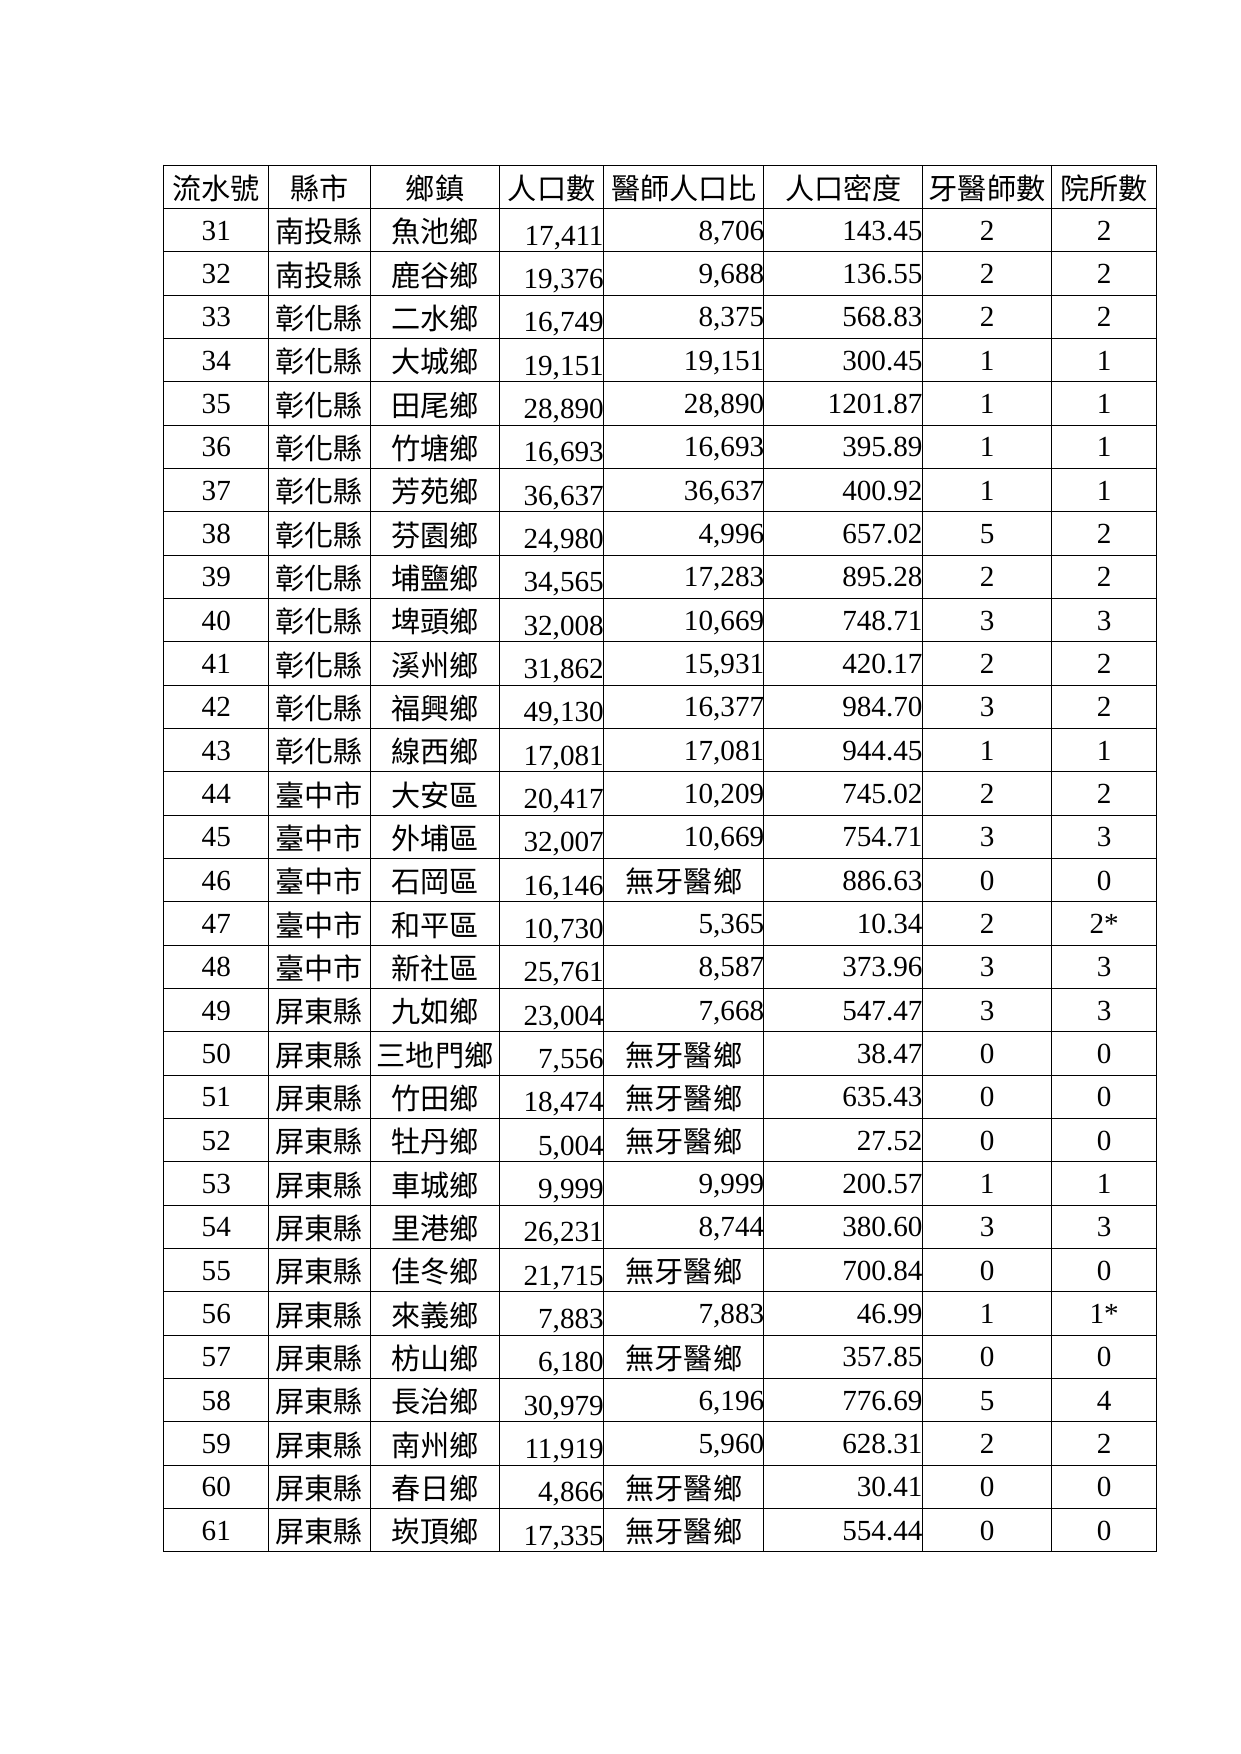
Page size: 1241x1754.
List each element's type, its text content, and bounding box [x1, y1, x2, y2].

table_cell 田尾鄉 [371, 382, 499, 424]
table_cell 南投縣 [269, 209, 370, 251]
table_cell 無牙醫鄉 [604, 859, 763, 901]
table_cell 0 [1052, 1119, 1156, 1161]
table_cell 車城鄉 [371, 1162, 499, 1204]
table_cell 34,565 [500, 556, 603, 598]
table_cell 895.28 [764, 556, 922, 598]
table_cell 2 [1052, 296, 1156, 338]
table_cell 55 [164, 1249, 268, 1291]
table_cell 屏東縣 [269, 1032, 370, 1074]
table_cell 568.83 [764, 296, 922, 338]
table_header 牙醫師數 [923, 166, 1051, 208]
table_cell 635.43 [764, 1076, 922, 1118]
table_cell 30,979 [500, 1379, 603, 1421]
table_cell 無牙醫鄉 [604, 1466, 763, 1508]
table_cell 143.45 [764, 209, 922, 251]
table_cell 36,637 [500, 469, 603, 511]
table_cell 竹田鄉 [371, 1076, 499, 1118]
table_cell 745.02 [764, 772, 922, 814]
table_cell 17,283 [604, 556, 763, 598]
table_cell 547.47 [764, 989, 922, 1031]
table_cell 21,715 [500, 1249, 603, 1291]
table_cell 1 [1052, 426, 1156, 468]
table_cell 15,931 [604, 642, 763, 684]
table_cell 59 [164, 1422, 268, 1464]
table_cell 0 [923, 1076, 1051, 1118]
table_cell 1201.87 [764, 382, 922, 424]
table_cell 新社區 [371, 946, 499, 988]
table_cell 1* [1052, 1292, 1156, 1334]
table_cell 彰化縣 [269, 556, 370, 598]
table_cell 無牙醫鄉 [604, 1249, 763, 1291]
table_cell 0 [923, 1119, 1051, 1161]
table_cell 南州鄉 [371, 1422, 499, 1464]
table_cell 南投縣 [269, 252, 370, 294]
table_cell 8,587 [604, 946, 763, 988]
table_cell 49,130 [500, 686, 603, 728]
table_cell 300.45 [764, 339, 922, 381]
table_cell 1 [1052, 1162, 1156, 1204]
table_header 醫師人口比 [604, 166, 763, 208]
table_cell 27.52 [764, 1119, 922, 1161]
table_cell 420.17 [764, 642, 922, 684]
table_cell 臺中市 [269, 946, 370, 988]
table_cell 竹塘鄉 [371, 426, 499, 468]
table_cell 2 [1052, 556, 1156, 598]
table_cell 17,411 [500, 209, 603, 251]
table_cell 400.92 [764, 469, 922, 511]
table_cell 2 [1052, 642, 1156, 684]
table_cell 屏東縣 [269, 1422, 370, 1464]
table_cell 31,862 [500, 642, 603, 684]
table_header 院所數 [1052, 166, 1156, 208]
table_cell 8,375 [604, 296, 763, 338]
table_cell 屏東縣 [269, 1119, 370, 1161]
table_cell 7,556 [500, 1032, 603, 1074]
table_cell 九如鄉 [371, 989, 499, 1031]
table_cell 1 [923, 1292, 1051, 1334]
table_cell 彰化縣 [269, 642, 370, 684]
table_cell 47 [164, 902, 268, 944]
table_cell 2 [923, 296, 1051, 338]
table_cell 2 [923, 772, 1051, 814]
table_cell 石岡區 [371, 859, 499, 901]
table_cell 37 [164, 469, 268, 511]
table_cell 2 [923, 209, 1051, 251]
table_cell 彰化縣 [269, 512, 370, 554]
table_cell 8,744 [604, 1206, 763, 1248]
table_cell 0 [1052, 1076, 1156, 1118]
table_cell 彰化縣 [269, 426, 370, 468]
table_cell 32 [164, 252, 268, 294]
table_cell 754.71 [764, 816, 922, 858]
table_cell 45 [164, 816, 268, 858]
table_cell 1 [1052, 729, 1156, 771]
table_cell 臺中市 [269, 902, 370, 944]
table_cell 44 [164, 772, 268, 814]
table_cell 20,417 [500, 772, 603, 814]
table_cell 5,365 [604, 902, 763, 944]
table_cell 春日鄉 [371, 1466, 499, 1508]
table_cell 3 [1052, 946, 1156, 988]
table_cell 9,999 [604, 1162, 763, 1204]
table_cell 屏東縣 [269, 1162, 370, 1204]
table_cell 2* [1052, 902, 1156, 944]
table_cell 彰化縣 [269, 686, 370, 728]
table_cell 彰化縣 [269, 339, 370, 381]
table_cell 18,474 [500, 1076, 603, 1118]
table_cell 彰化縣 [269, 296, 370, 338]
table_cell 屏東縣 [269, 1292, 370, 1334]
table_cell 53 [164, 1162, 268, 1204]
table_cell 屏東縣 [269, 1206, 370, 1248]
table_cell 3 [1052, 989, 1156, 1031]
table_cell 1 [923, 469, 1051, 511]
table_cell 19,376 [500, 252, 603, 294]
table_cell 17,081 [604, 729, 763, 771]
table_cell 3 [923, 816, 1051, 858]
table_cell 芬園鄉 [371, 512, 499, 554]
table_cell 7,668 [604, 989, 763, 1031]
table_cell 9,688 [604, 252, 763, 294]
table_header 人口數 [500, 166, 603, 208]
table_header 人口密度 [764, 166, 922, 208]
table_cell 3 [1052, 1206, 1156, 1248]
table_cell 無牙醫鄉 [604, 1032, 763, 1074]
table_cell 0 [1052, 1509, 1156, 1551]
table_cell 臺中市 [269, 772, 370, 814]
table_cell 357.85 [764, 1336, 922, 1378]
table_cell 牡丹鄉 [371, 1119, 499, 1161]
table_cell 48 [164, 946, 268, 988]
table_cell 35 [164, 382, 268, 424]
table_cell 19,151 [500, 339, 603, 381]
table_cell 埤頭鄉 [371, 599, 499, 641]
table_cell 26,231 [500, 1206, 603, 1248]
table_cell 10,730 [500, 902, 603, 944]
table_cell 大安區 [371, 772, 499, 814]
table_cell 554.44 [764, 1509, 922, 1551]
table_cell 0 [923, 1509, 1051, 1551]
table_cell 三地門鄉 [371, 1032, 499, 1074]
table_cell 2 [923, 1422, 1051, 1464]
table_cell 無牙醫鄉 [604, 1509, 763, 1551]
table_cell 32,008 [500, 599, 603, 641]
table_cell 9,999 [500, 1162, 603, 1204]
table_cell 17,081 [500, 729, 603, 771]
table_cell 23,004 [500, 989, 603, 1031]
table_cell 1 [1052, 339, 1156, 381]
table_cell 3 [1052, 816, 1156, 858]
table_cell 彰化縣 [269, 599, 370, 641]
table_cell 40 [164, 599, 268, 641]
table_cell 16,377 [604, 686, 763, 728]
table_cell 25,761 [500, 946, 603, 988]
table_cell 984.70 [764, 686, 922, 728]
table_cell 0 [1052, 1032, 1156, 1074]
table_cell 886.63 [764, 859, 922, 901]
table_cell 二水鄉 [371, 296, 499, 338]
table_cell 彰化縣 [269, 382, 370, 424]
table_cell 16,749 [500, 296, 603, 338]
table_cell 54 [164, 1206, 268, 1248]
table_cell 屏東縣 [269, 1076, 370, 1118]
table_cell 395.89 [764, 426, 922, 468]
table_cell 16,693 [604, 426, 763, 468]
table_cell 3 [1052, 599, 1156, 641]
table_cell 38 [164, 512, 268, 554]
table_cell 0 [1052, 1466, 1156, 1508]
table_cell 3 [923, 599, 1051, 641]
table_header 流水號 [164, 166, 268, 208]
table_cell 2 [1052, 252, 1156, 294]
table_cell 3 [923, 1206, 1051, 1248]
table_cell 線西鄉 [371, 729, 499, 771]
table_cell 長治鄉 [371, 1379, 499, 1421]
table_cell 17,335 [500, 1509, 603, 1551]
table_cell 2 [1052, 512, 1156, 554]
table_cell 2 [1052, 772, 1156, 814]
table_cell 2 [923, 902, 1051, 944]
table_cell 7,883 [604, 1292, 763, 1334]
table_cell 7,883 [500, 1292, 603, 1334]
table_cell 657.02 [764, 512, 922, 554]
table_cell 2 [1052, 686, 1156, 728]
table_cell 屏東縣 [269, 1336, 370, 1378]
table_cell 56 [164, 1292, 268, 1334]
table_cell 58 [164, 1379, 268, 1421]
table_cell 3 [923, 989, 1051, 1031]
table_cell 彰化縣 [269, 729, 370, 771]
table_cell 佳冬鄉 [371, 1249, 499, 1291]
table_cell 10,669 [604, 599, 763, 641]
table_cell 39 [164, 556, 268, 598]
table_cell 4 [1052, 1379, 1156, 1421]
table_cell 5,960 [604, 1422, 763, 1464]
table_cell 36 [164, 426, 268, 468]
table_cell 628.31 [764, 1422, 922, 1464]
table_cell 0 [1052, 1249, 1156, 1291]
table_cell 溪州鄉 [371, 642, 499, 684]
table_cell 748.71 [764, 599, 922, 641]
table_cell 3 [923, 686, 1051, 728]
table_cell 41 [164, 642, 268, 684]
table_cell 來義鄉 [371, 1292, 499, 1334]
table_cell 埔鹽鄉 [371, 556, 499, 598]
table_cell 枋山鄉 [371, 1336, 499, 1378]
table_cell 1 [923, 339, 1051, 381]
table_cell 10.34 [764, 902, 922, 944]
table_cell 200.57 [764, 1162, 922, 1204]
table_header 縣市 [269, 166, 370, 208]
table_cell 彰化縣 [269, 469, 370, 511]
table_cell 52 [164, 1119, 268, 1161]
table_cell 136.55 [764, 252, 922, 294]
table_cell 臺中市 [269, 816, 370, 858]
table_cell 屏東縣 [269, 1466, 370, 1508]
table_cell 11,919 [500, 1422, 603, 1464]
table_cell 32,007 [500, 816, 603, 858]
table_cell 5 [923, 512, 1051, 554]
table_cell 31 [164, 209, 268, 251]
table_cell 無牙醫鄉 [604, 1076, 763, 1118]
table_cell 49 [164, 989, 268, 1031]
table_cell 42 [164, 686, 268, 728]
table_cell 1 [923, 729, 1051, 771]
table_cell 臺中市 [269, 859, 370, 901]
table_cell 8,706 [604, 209, 763, 251]
table_cell 43 [164, 729, 268, 771]
table_cell 1 [923, 1162, 1051, 1204]
table_cell 944.45 [764, 729, 922, 771]
table_cell 380.60 [764, 1206, 922, 1248]
table_cell 10,209 [604, 772, 763, 814]
table_cell 700.84 [764, 1249, 922, 1291]
table_cell 5 [923, 1379, 1051, 1421]
table_cell 外埔區 [371, 816, 499, 858]
table_cell 3 [923, 946, 1051, 988]
table_cell 50 [164, 1032, 268, 1074]
table_cell 無牙醫鄉 [604, 1119, 763, 1161]
table_cell 福興鄉 [371, 686, 499, 728]
table_cell 0 [923, 859, 1051, 901]
table_cell 6,196 [604, 1379, 763, 1421]
table_cell 鹿谷鄉 [371, 252, 499, 294]
table_cell 36,637 [604, 469, 763, 511]
table_cell 和平區 [371, 902, 499, 944]
table_cell 2 [923, 252, 1051, 294]
table_cell 34 [164, 339, 268, 381]
table_cell 屏東縣 [269, 1379, 370, 1421]
table_cell 51 [164, 1076, 268, 1118]
table_cell 24,980 [500, 512, 603, 554]
table_cell 28,890 [604, 382, 763, 424]
table_cell 1 [1052, 382, 1156, 424]
table_cell 屏東縣 [269, 989, 370, 1031]
table_cell 0 [923, 1466, 1051, 1508]
table_cell 2 [923, 556, 1051, 598]
table_cell 46 [164, 859, 268, 901]
table_cell 0 [923, 1336, 1051, 1378]
table_header 鄉鎮 [371, 166, 499, 208]
table_cell 60 [164, 1466, 268, 1508]
table_cell 61 [164, 1509, 268, 1551]
table_cell 5,004 [500, 1119, 603, 1161]
table_cell 0 [1052, 859, 1156, 901]
table_cell 0 [923, 1032, 1051, 1074]
table_cell 魚池鄉 [371, 209, 499, 251]
table_cell 16,693 [500, 426, 603, 468]
table_cell 芳苑鄉 [371, 469, 499, 511]
table_cell 2 [1052, 209, 1156, 251]
table_cell 4,996 [604, 512, 763, 554]
table_cell 里港鄉 [371, 1206, 499, 1248]
table_cell 大城鄉 [371, 339, 499, 381]
table_cell 2 [1052, 1422, 1156, 1464]
table_cell 1 [923, 426, 1051, 468]
table_cell 1 [1052, 469, 1156, 511]
table_cell 0 [923, 1249, 1051, 1291]
table_cell 10,669 [604, 816, 763, 858]
table_cell 4,866 [500, 1466, 603, 1508]
table_cell 373.96 [764, 946, 922, 988]
table_cell 6,180 [500, 1336, 603, 1378]
table_cell 崁頂鄉 [371, 1509, 499, 1551]
table_cell 33 [164, 296, 268, 338]
table_cell 38.47 [764, 1032, 922, 1074]
table_cell 776.69 [764, 1379, 922, 1421]
table_cell 16,146 [500, 859, 603, 901]
table_cell 46.99 [764, 1292, 922, 1334]
table_cell 28,890 [500, 382, 603, 424]
table_cell 0 [1052, 1336, 1156, 1378]
table_cell 19,151 [604, 339, 763, 381]
table_cell 無牙醫鄉 [604, 1336, 763, 1378]
table_cell 2 [923, 642, 1051, 684]
table_cell 屏東縣 [269, 1249, 370, 1291]
table_cell 屏東縣 [269, 1509, 370, 1551]
table_cell 57 [164, 1336, 268, 1378]
table_cell 1 [923, 382, 1051, 424]
table_cell 30.41 [764, 1466, 922, 1508]
